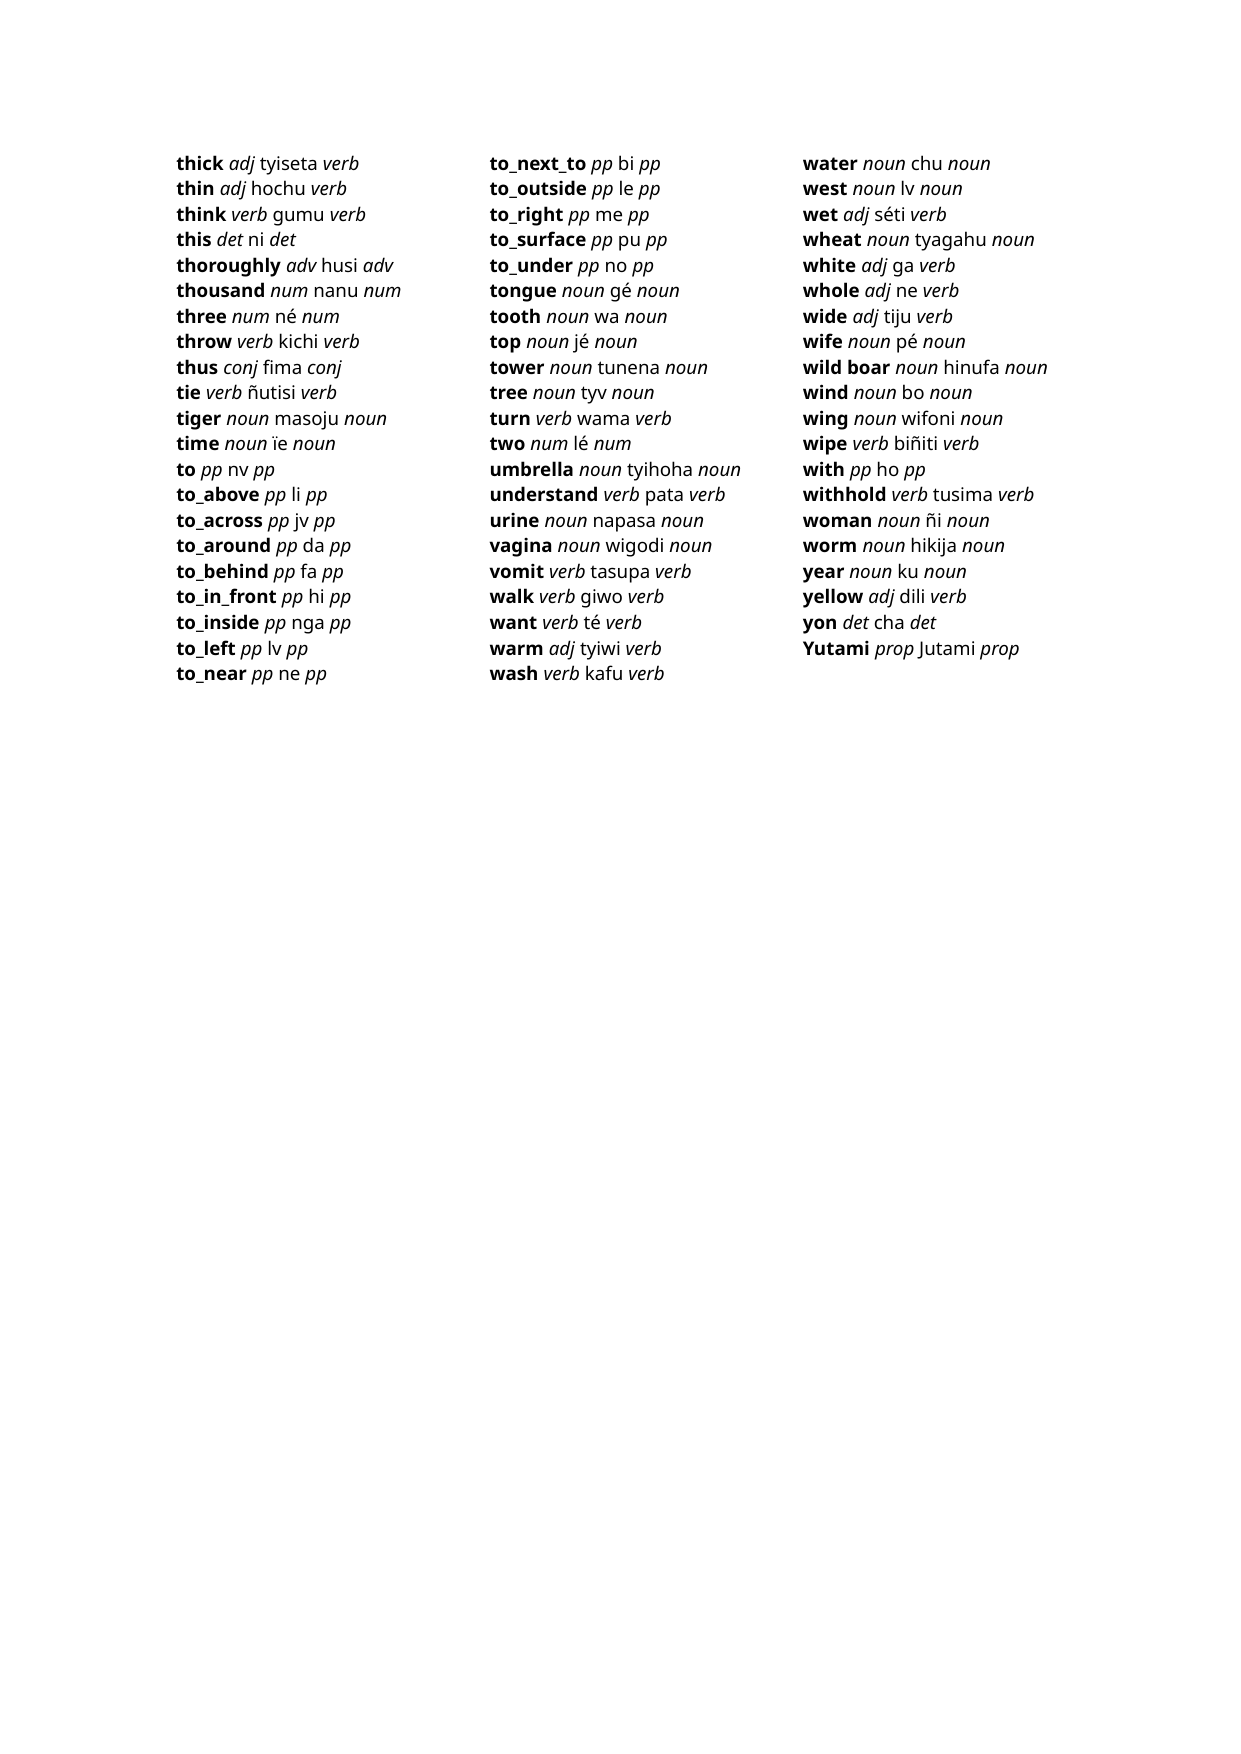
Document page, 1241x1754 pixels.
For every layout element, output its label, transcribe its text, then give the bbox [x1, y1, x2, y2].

text thousand num nanu num [176, 278, 463, 303]
text to_around pp da pp [176, 533, 463, 558]
text wet adj séti verb [803, 201, 1090, 227]
text with pp ho pp [803, 456, 1090, 482]
text tongue noun gé noun [489, 278, 777, 303]
text white adj ga verb [803, 252, 1090, 278]
text want verb té verb [489, 609, 777, 635]
text to_near pp ne pp [176, 660, 463, 686]
text think verb gumu verb [176, 201, 463, 227]
text walk verb giwo verb [489, 584, 777, 609]
text to_left pp lv pp [176, 635, 463, 660]
text tooth noun wa noun [489, 303, 777, 329]
text wing noun wifoni noun [803, 405, 1090, 431]
text top noun jé noun [489, 329, 777, 354]
text wash verb kafu verb [489, 660, 777, 686]
text thin adj hochu verb [176, 176, 463, 201]
text thus conj fima conj [176, 354, 463, 380]
text three num né num [176, 303, 463, 329]
text to pp nv pp [176, 456, 463, 482]
text whole adj ne verb [803, 278, 1090, 303]
text wind noun bo noun [803, 380, 1090, 405]
text wheat noun tyagahu noun [803, 227, 1090, 252]
text withhold verb tusima verb [803, 482, 1090, 507]
text understand verb pata verb [489, 482, 777, 507]
text water noun chu noun [803, 150, 1090, 176]
text to_above pp li pp [176, 482, 463, 507]
text tower noun tunena noun [489, 354, 777, 380]
text year noun ku noun [803, 558, 1090, 584]
text to_inside pp nga pp [176, 609, 463, 635]
text to_under pp no pp [489, 252, 777, 278]
text to_across pp jv pp [176, 507, 463, 533]
text wife noun pé noun [803, 329, 1090, 354]
text time noun ïe noun [176, 431, 463, 456]
text turn verb wama verb [489, 405, 777, 431]
text thick adj tyiseta verb [176, 150, 463, 176]
text urine noun napasa noun [489, 507, 777, 533]
text tree noun tyv noun [489, 380, 777, 405]
text Yutami prop Jutami prop [803, 635, 1090, 660]
text to_right pp me pp [489, 201, 777, 227]
text worm noun hikija noun [803, 533, 1090, 558]
text yellow adj dili verb [803, 584, 1090, 609]
text to_outside pp le pp [489, 176, 777, 201]
text vomit verb tasupa verb [489, 558, 777, 584]
text warm adj tyiwi verb [489, 635, 777, 660]
text two num lé num [489, 431, 777, 456]
text tiger noun masoju noun [176, 405, 463, 431]
text wipe verb biñiti verb [803, 431, 1090, 456]
text woman noun ñi noun [803, 507, 1090, 533]
text throw verb kichi verb [176, 329, 463, 354]
text vagina noun wigodi noun [489, 533, 777, 558]
text this det ni det [176, 227, 463, 252]
text wild boar noun hinufa noun [803, 354, 1090, 380]
text to_surface pp pu pp [489, 227, 777, 252]
text yon det cha det [803, 609, 1090, 635]
text to_in_front pp hi pp [176, 584, 463, 609]
text thoroughly adv husi adv [176, 252, 463, 278]
text to_next_to pp bi pp [489, 150, 777, 176]
text umbrella noun tyihoha noun [489, 456, 777, 482]
text to_behind pp fa pp [176, 558, 463, 584]
text west noun lv noun [803, 176, 1090, 201]
text tie verb ñutisi verb [176, 380, 463, 405]
text wide adj tiju verb [803, 303, 1090, 329]
